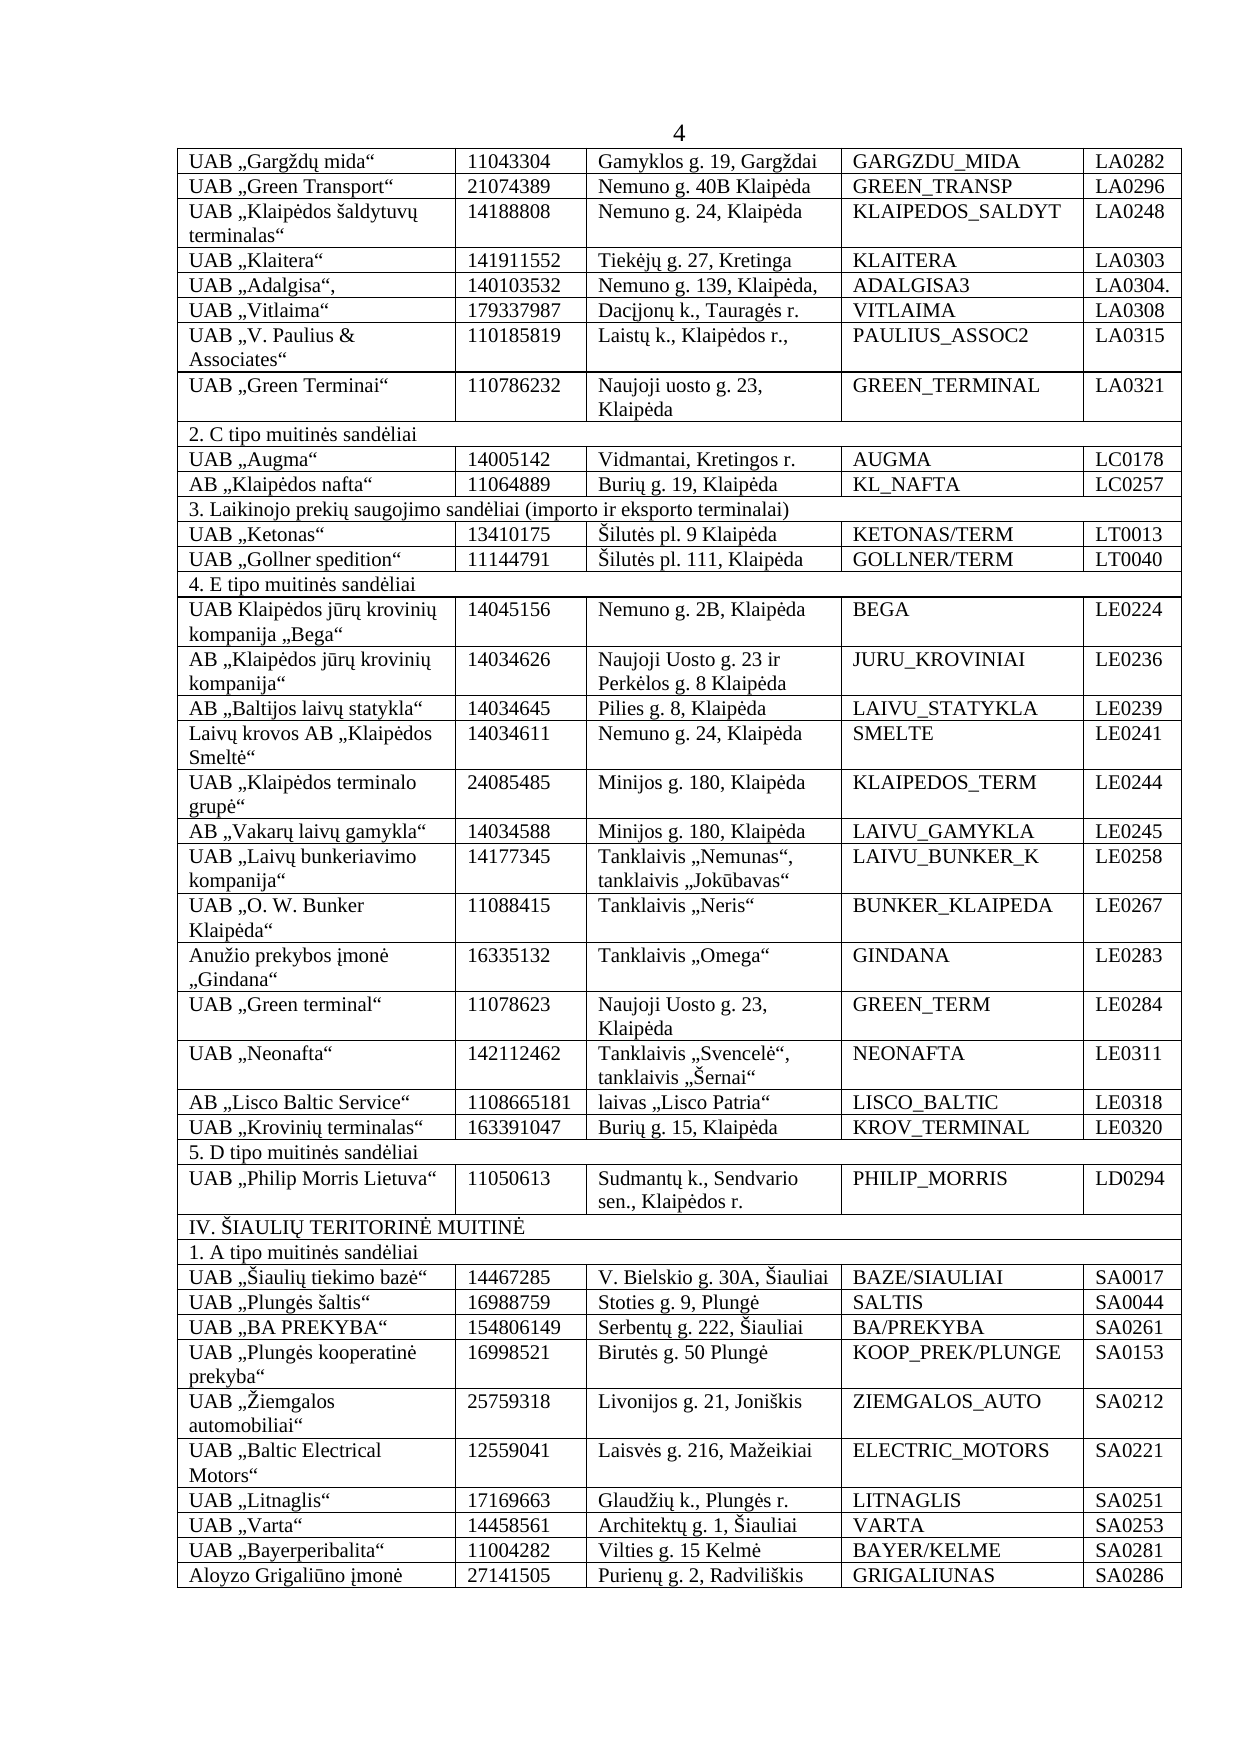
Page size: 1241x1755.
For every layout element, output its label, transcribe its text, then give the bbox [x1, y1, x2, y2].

table_cell LAIVU_GAMYKLA [842, 819, 1083, 843]
table_cell 14467285 [456, 1265, 586, 1289]
table_cell Birutės g. 50 Plungė [587, 1340, 841, 1388]
table_cell LA0321 [1084, 373, 1181, 421]
table_cell 1. A tipo muitinės sandėliai [178, 1240, 1181, 1264]
table_cell LE0258 [1084, 844, 1181, 892]
table_cell 14458561 [456, 1513, 586, 1537]
table_cell 16988759 [456, 1290, 586, 1314]
table_cell 11050613 [456, 1165, 586, 1213]
table_cell V. Bielskio g. 30A, Šiauliai [587, 1265, 841, 1289]
table_cell SA0251 [1084, 1488, 1181, 1512]
table_cell Burių g. 19, Klaipėda [587, 472, 841, 496]
table_cell ZIEMGALOS_AUTO [842, 1389, 1083, 1437]
table_cell BEGA [842, 598, 1083, 646]
table_cell Tanklaivis „Nemunas“, tanklaivis „Jokūbavas“ [587, 844, 841, 892]
table_cell KETONAS/TERM [842, 522, 1083, 546]
table_cell 14034626 [456, 647, 586, 695]
table_cell UAB „Laivų bunkeriavimo kompanija“ [178, 844, 455, 892]
table_cell UAB „Klaipėdos šaldytuvų terminalas“ [178, 199, 455, 247]
table_cell Pilies g. 8, Klaipėda [587, 696, 841, 720]
table_cell 1108665181 [456, 1090, 586, 1114]
table_cell LC0178 [1084, 447, 1181, 471]
table_cell 11064889 [456, 472, 586, 496]
table_cell 4. E tipo muitinės sandėliai [178, 572, 1181, 596]
table_cell KLAITERA [842, 248, 1083, 272]
table_cell GREEN_TRANSP [842, 174, 1083, 198]
table_cell SA0221 [1084, 1439, 1181, 1487]
table_cell 14177345 [456, 844, 586, 892]
table_cell Sudmantų k., Sendvario sen., Klaipėdos r. [587, 1165, 841, 1213]
table_cell LA0248 [1084, 199, 1181, 247]
table_cell Nemuno g. 24, Klaipėda [587, 199, 841, 247]
table_cell LAIVU_STATYKLA [842, 696, 1083, 720]
table_cell 16335132 [456, 943, 586, 991]
table_cell UAB „Plungės šaltis“ [178, 1290, 455, 1314]
table_cell UAB „Krovinių terminalas“ [178, 1115, 455, 1139]
table_cell UAB „Žiemgalos automobiliai“ [178, 1389, 455, 1437]
table_cell LE0239 [1084, 696, 1181, 720]
table_cell VITLAIMA [842, 298, 1083, 322]
table_cell AB „Baltijos laivų statykla“ [178, 696, 455, 720]
table_cell LE0318 [1084, 1090, 1181, 1114]
table_cell 14045156 [456, 598, 586, 646]
table_cell SA0261 [1084, 1315, 1181, 1339]
table_cell UAB „O. W. Bunker Klaipėda“ [178, 894, 455, 942]
table_cell Tanklaivis „Svencelė“, tanklaivis „Šernai“ [587, 1041, 841, 1089]
table_cell UAB „Gargždų mida“ [178, 149, 455, 173]
table_cell UAB „Varta“ [178, 1513, 455, 1537]
table_cell Anužio prekybos įmonė „Gindana“ [178, 943, 455, 991]
table_cell UAB „Litnaglis“ [178, 1488, 455, 1512]
table_cell KL_NAFTA [842, 472, 1083, 496]
table_cell 17169663 [456, 1488, 586, 1512]
table_cell LD0294 [1084, 1165, 1181, 1213]
table_cell SMELTE [842, 721, 1083, 769]
table_cell BAZE/SIAULIAI [842, 1265, 1083, 1289]
table_cell KLAIPEDOS_TERM [842, 770, 1083, 818]
table_cell LT0040 [1084, 547, 1181, 571]
table_cell LE0224 [1084, 598, 1181, 646]
table_cell 16998521 [456, 1340, 586, 1388]
table_cell Tiekėjų g. 27, Kretinga [587, 248, 841, 272]
table_cell 154806149 [456, 1315, 586, 1339]
table_cell 25759318 [456, 1389, 586, 1437]
table_cell Nemuno g. 139, Klaipėda, [587, 273, 841, 297]
table_cell 12559041 [456, 1439, 586, 1487]
table_cell LAIVU_BUNKER_K [842, 844, 1083, 892]
table_cell 3. Laikinojo prekių saugojimo sandėliai (importo ir eksporto terminalai) [178, 497, 1181, 521]
table_cell AB „Lisco Baltic Service“ [178, 1090, 455, 1114]
table_cell SA0281 [1084, 1538, 1181, 1562]
table_cell SA0153 [1084, 1340, 1181, 1388]
table_cell Laistų k., Klaipėdos r., [587, 323, 841, 371]
table_cell LE0283 [1084, 943, 1181, 991]
table_cell LT0013 [1084, 522, 1181, 546]
table_cell 14034588 [456, 819, 586, 843]
table_cell Naujoji uosto g. 23, Klaipėda [587, 373, 841, 421]
table_cell 14005142 [456, 447, 586, 471]
table_cell UAB „Klaitera“ [178, 248, 455, 272]
table_cell Nemuno g. 40B Klaipėda [587, 174, 841, 198]
table_cell 141911552 [456, 248, 586, 272]
table_cell Stoties g. 9, Plungė [587, 1290, 841, 1314]
table_cell UAB „V. Paulius & Associates“ [178, 323, 455, 371]
table_cell UAB Klaipėdos jūrų krovinių kompanija „Bega“ [178, 598, 455, 646]
table_cell LE0245 [1084, 819, 1181, 843]
table_cell UAB „Green Terminai“ [178, 373, 455, 421]
table_cell Minijos g. 180, Klaipėda [587, 770, 841, 818]
table_cell 11078623 [456, 992, 586, 1040]
table_cell Tanklaivis „Neris“ [587, 894, 841, 942]
table_cell LA0303 [1084, 248, 1181, 272]
table_cell LE0284 [1084, 992, 1181, 1040]
table_cell 14034645 [456, 696, 586, 720]
table_cell Livonijos g. 21, Joniškis [587, 1389, 841, 1437]
table_cell KOOP_PREK/PLUNGE [842, 1340, 1083, 1388]
table_cell Laisvės g. 216, Mažeikiai [587, 1439, 841, 1487]
table_cell BAYER/KELME [842, 1538, 1083, 1562]
table_cell UAB „Adalgisa“, [178, 273, 455, 297]
table_cell UAB „Green terminal“ [178, 992, 455, 1040]
table_cell UAB „Green Transport“ [178, 174, 455, 198]
table_cell LE0267 [1084, 894, 1181, 942]
table_cell UAB „Ketonas“ [178, 522, 455, 546]
table_cell Aloyzo Grigaliūno įmonė [178, 1563, 455, 1587]
table_cell 14034611 [456, 721, 586, 769]
table_cell UAB „Vitlaima“ [178, 298, 455, 322]
table_cell Dacįjonų k., Tauragės r. [587, 298, 841, 322]
table_cell 110185819 [456, 323, 586, 371]
table_cell LE0311 [1084, 1041, 1181, 1089]
table_cell 11088415 [456, 894, 586, 942]
table_cell BA/PREKYBA [842, 1315, 1083, 1339]
table_cell SA0212 [1084, 1389, 1181, 1437]
table_cell Minijos g. 180, Klaipėda [587, 819, 841, 843]
table_cell LITNAGLIS [842, 1488, 1083, 1512]
table_cell LE0241 [1084, 721, 1181, 769]
table_cell GREEN_TERM [842, 992, 1083, 1040]
table_cell SA0044 [1084, 1290, 1181, 1314]
table_cell SA0253 [1084, 1513, 1181, 1537]
table_cell AB „Klaipėdos jūrų krovinių kompanija“ [178, 647, 455, 695]
table_cell KROV_TERMINAL [842, 1115, 1083, 1139]
table_cell SA0017 [1084, 1265, 1181, 1289]
table_cell IV. ŠIAULIŲ TERITORINĖ MUITINĖ [178, 1215, 1181, 1239]
table_cell UAB „Bayerperibalita“ [178, 1538, 455, 1562]
table_cell 2. C tipo muitinės sandėliai [178, 422, 1181, 446]
table_cell VARTA [842, 1513, 1083, 1537]
table_cell Šilutės pl. 9 Klaipėda [587, 522, 841, 546]
table_cell LA0308 [1084, 298, 1181, 322]
table_cell 27141505 [456, 1563, 586, 1587]
table_cell GRIGALIUNAS [842, 1563, 1083, 1587]
table_cell 179337987 [456, 298, 586, 322]
table_cell Šilutės pl. 111, Klaipėda [587, 547, 841, 571]
table_cell GARGZDU_MIDA [842, 149, 1083, 173]
table_cell SA0286 [1084, 1563, 1181, 1587]
table_cell UAB „Baltic Electrical Motors“ [178, 1439, 455, 1487]
table_cell GOLLNER/TERM [842, 547, 1083, 571]
table_cell Gamyklos g. 19, Gargždai [587, 149, 841, 173]
table_cell 11144791 [456, 547, 586, 571]
table_cell Serbentų g. 222, Šiauliai [587, 1315, 841, 1339]
table_cell UAB „BA PREKYBA“ [178, 1315, 455, 1339]
table_cell Vilties g. 15 Kelmė [587, 1538, 841, 1562]
table_cell LA0304. [1084, 273, 1181, 297]
table_cell LISCO_BALTIC [842, 1090, 1083, 1114]
table_cell UAB „Šiaulių tiekimo bazė“ [178, 1265, 455, 1289]
table_cell PHILIP_MORRIS [842, 1165, 1083, 1213]
table_cell 140103532 [456, 273, 586, 297]
table_cell Naujoji Uosto g. 23 ir Perkėlos g. 8 Klaipėda [587, 647, 841, 695]
table_cell Burių g. 15, Klaipėda [587, 1115, 841, 1139]
table_cell 142112462 [456, 1041, 586, 1089]
table_cell PAULIUS_ASSOC2 [842, 323, 1083, 371]
table_cell KLAIPEDOS_SALDYT [842, 199, 1083, 247]
table_cell UAB „Plungės kooperatinė prekyba“ [178, 1340, 455, 1388]
table_cell 5. D tipo muitinės sandėliai [178, 1140, 1181, 1164]
table_cell 14188808 [456, 199, 586, 247]
table_cell Nemuno g. 24, Klaipėda [587, 721, 841, 769]
table_cell Laivų krovos AB „Klaipėdos Smeltė“ [178, 721, 455, 769]
table_cell Vidmantai, Kretingos r. [587, 447, 841, 471]
table_cell laivas „Lisco Patria“ [587, 1090, 841, 1114]
table_cell 21074389 [456, 174, 586, 198]
table_cell SALTIS [842, 1290, 1083, 1314]
table_cell UAB „Klaipėdos terminalo grupė“ [178, 770, 455, 818]
table_cell ADALGISA3 [842, 273, 1083, 297]
table_cell 11043304 [456, 149, 586, 173]
table_cell 13410175 [456, 522, 586, 546]
table_cell Architektų g. 1, Šiauliai [587, 1513, 841, 1537]
table_cell 24085485 [456, 770, 586, 818]
table_cell LA0296 [1084, 174, 1181, 198]
table_cell LE0244 [1084, 770, 1181, 818]
table_cell AB „Klaipėdos nafta“ [178, 472, 455, 496]
table_cell GREEN_TERMINAL [842, 373, 1083, 421]
table_cell LA0282 [1084, 149, 1181, 173]
table_cell LC0257 [1084, 472, 1181, 496]
table_cell AB „Vakarų laivų gamykla“ [178, 819, 455, 843]
table_cell ELECTRIC_MOTORS [842, 1439, 1083, 1487]
table_cell 110786232 [456, 373, 586, 421]
table_cell UAB „Philip Morris Lietuva“ [178, 1165, 455, 1213]
table_cell Purienų g. 2, Radviliškis [587, 1563, 841, 1587]
table_cell LA0315 [1084, 323, 1181, 371]
table_cell Glaudžių k., Plungės r. [587, 1488, 841, 1512]
table_cell NEONAFTA [842, 1041, 1083, 1089]
table_cell LE0320 [1084, 1115, 1181, 1139]
table_cell UAB „Augma“ [178, 447, 455, 471]
table_cell 163391047 [456, 1115, 586, 1139]
table_cell 11004282 [456, 1538, 586, 1562]
table_cell UAB „Gollner spedition“ [178, 547, 455, 571]
table_cell BUNKER_KLAIPEDA [842, 894, 1083, 942]
table_cell Tanklaivis „Omega“ [587, 943, 841, 991]
table_cell LE0236 [1084, 647, 1181, 695]
table_cell JURU_KROVINIAI [842, 647, 1083, 695]
table_cell UAB „Neonafta“ [178, 1041, 455, 1089]
table_cell AUGMA [842, 447, 1083, 471]
table_cell Nemuno g. 2B, Klaipėda [587, 598, 841, 646]
table_cell GINDANA [842, 943, 1083, 991]
table_cell Naujoji Uosto g. 23, Klaipėda [587, 992, 841, 1040]
